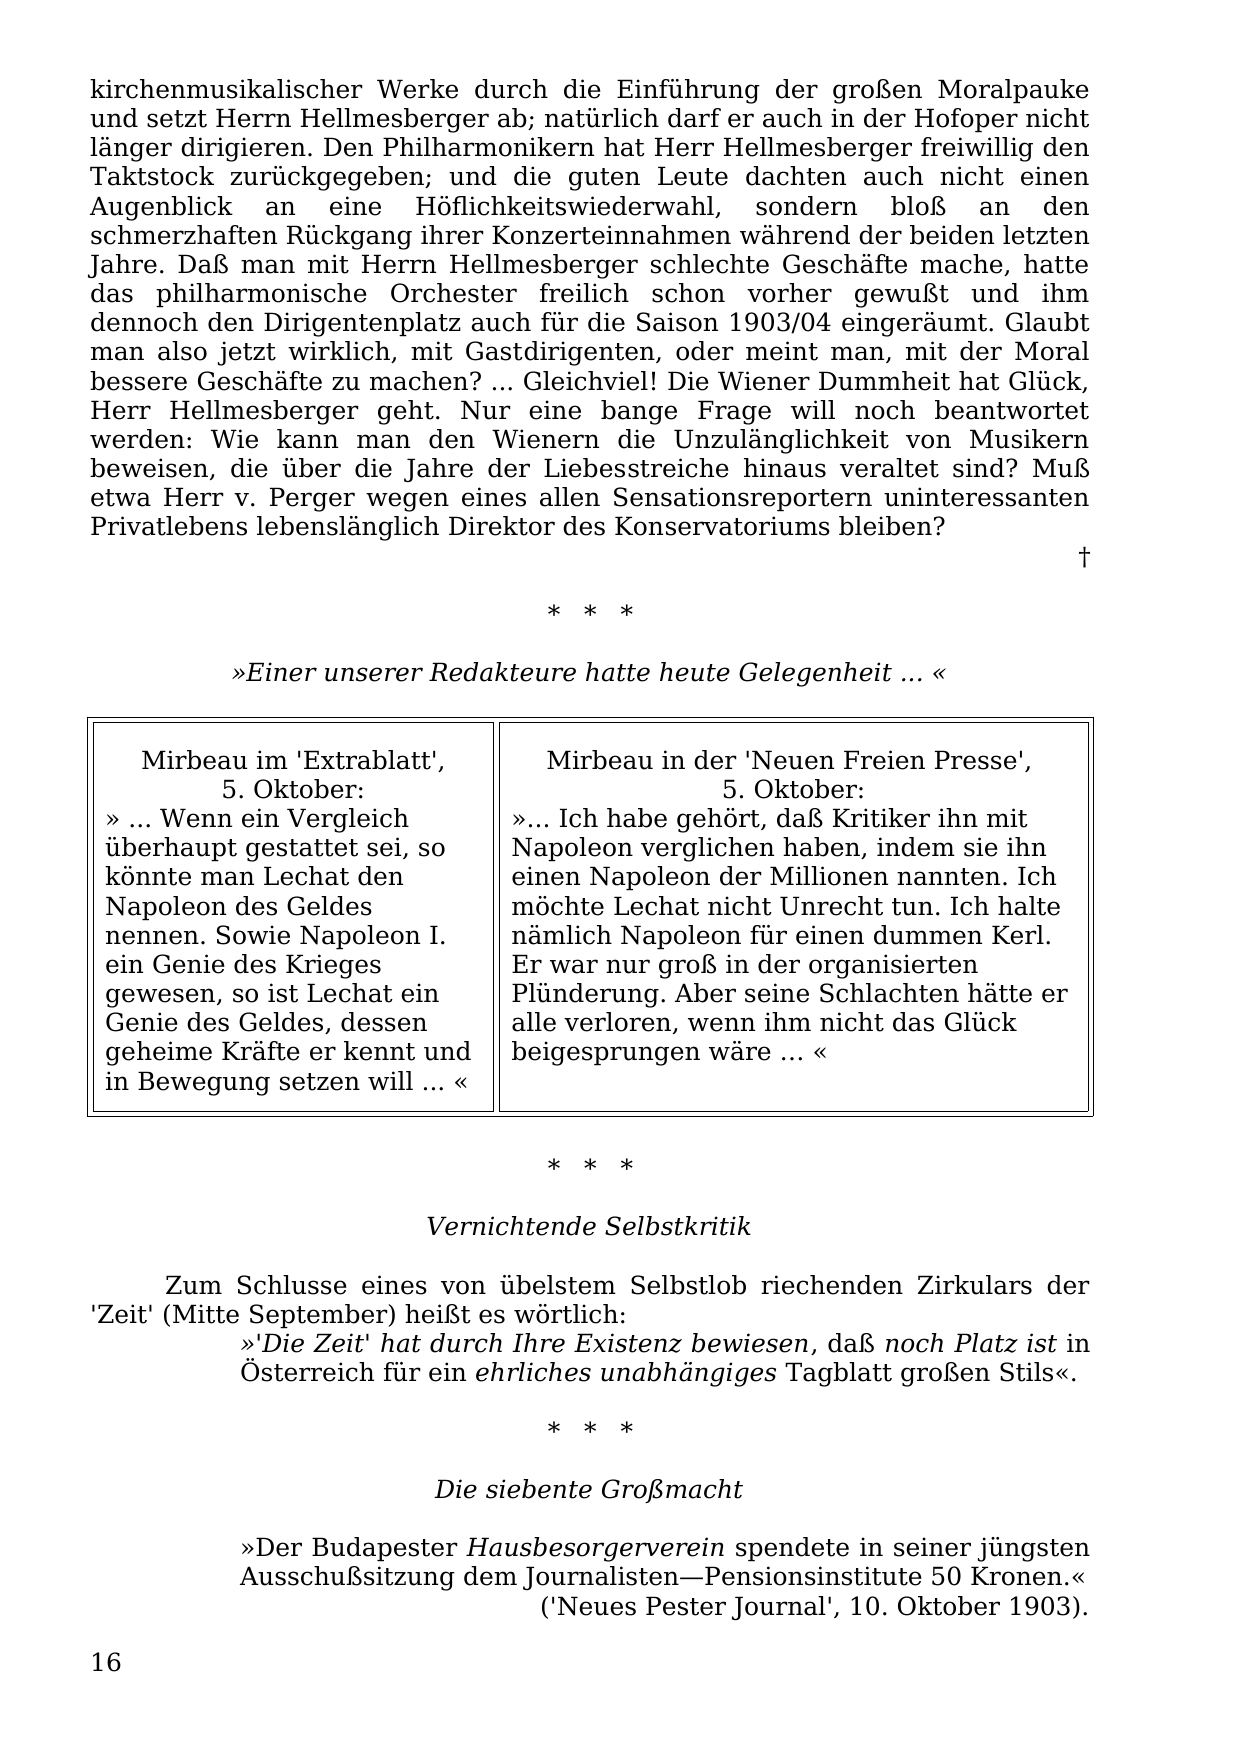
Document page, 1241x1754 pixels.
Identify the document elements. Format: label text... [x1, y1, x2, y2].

text »Der Budapester Hausbesorgerverein spendete in seiner jüngsten Ausschußsitzung dem Journalisten—Pensionsinstitute 50 Kronen.« [240, 1533, 1091, 1592]
text kirchenmusikalischer Werke durch die Einführung der großen Moralpauke und setzt Herrn Hellmesberger ab; natürlich darf er auch in der Hofoper nicht länger dirigieren. Den Philharmonikern hat Herr Hellmesberger freiwillig den Taktstock zurückgegeben; und die guten Leute dachten auch nicht einen Augenblick an eine Höflichkeitswiederwahl, sondern bloß an den schmerzhaften Rückgang ihrer Konzerteinnahmen während der beiden letzten Jahre. Daß man mit Herrn Hellmesberger schlechte Geschäfte mache, hatte das philharmonische Orchester freilich schon vorher gewußt und ihm dennoch den Dirigentenplatz auch für die Saison 1903/04 eingeräumt. Glaubt man also jetzt wirklich, mit Gast­dirigenten, oder meint man, mit der Moral bessere Geschäfte zu machen? ... Gleichviel! Die Wiener Dummheit hat Glück, Herr Hellmesberger geht. Nur eine bange Frage will noch beantwortet werden: Wie kann man den Wienern die Unzulänglichkeit von Musikern beweisen, die über die Jahre der Liebes­streiche hinaus veraltet sind? Muß etwa Herr v. Perger wegen eines allen Sensationsreportern uninteressanten Privatlebens lebenslänglich Direktor des Kon­servatoriums bleiben? [90, 75, 1091, 542]
text * * * [90, 1417, 1091, 1446]
text Zum Schlusse eines von übelstem Selbstlob riechenden Zirkulars der 'Zeit' (Mitte September) heißt es wörtlich: [90, 1271, 1091, 1329]
table_header Mirbeau im 'Extrablatt', 5. Oktober: » ... Wenn ein Vergleich überhaupt gestattet sei, so könnte man Lechat den Napoleon des Geldes nennen. Sowie Napoleon I. ein Genie des Krieges gewesen, so ist Lechat ein Genie des Geldes, dessen geheime Kräfte er kennt und in Bewegung setzen will ... « [90, 718, 496, 1111]
text ('Neues Pester Journal', 10. Oktober 1903). [90, 1592, 1091, 1621]
table_header Mirbeau in der 'Neuen Freien Presse', 5. Oktober: »... Ich habe gehört, daß Kritiker ihn mit Napoleon verglichen haben, indem sie ihn einen Napoleon der Millionen nannten. Ich möchte Lechat nicht Unrecht tun. Ich halte nämlich Napoleon für einen dummen Kerl. Er war nur groß in der organisierten Plünderung. Aber seine Schlachten hätte er alle verloren, wenn ihm nicht das Glück beigesprungen wäre … « [496, 718, 1091, 1111]
text Die siebente Großmacht [90, 1475, 1091, 1504]
text † [90, 542, 1091, 571]
text »'Die Zeit' hat durch Ihre Existenz bewiesen, daß noch Platz ist in Österreich für ein ehrliches unabhängiges Tagblatt großen Stils«. [240, 1329, 1091, 1387]
text * * * [90, 1154, 1091, 1183]
text Vernichtende Selbstkritik [90, 1212, 1091, 1242]
text * * * [90, 600, 1091, 629]
text »Einer unserer Redakteure hatte heute Gelegenheit ... « [90, 658, 1091, 687]
